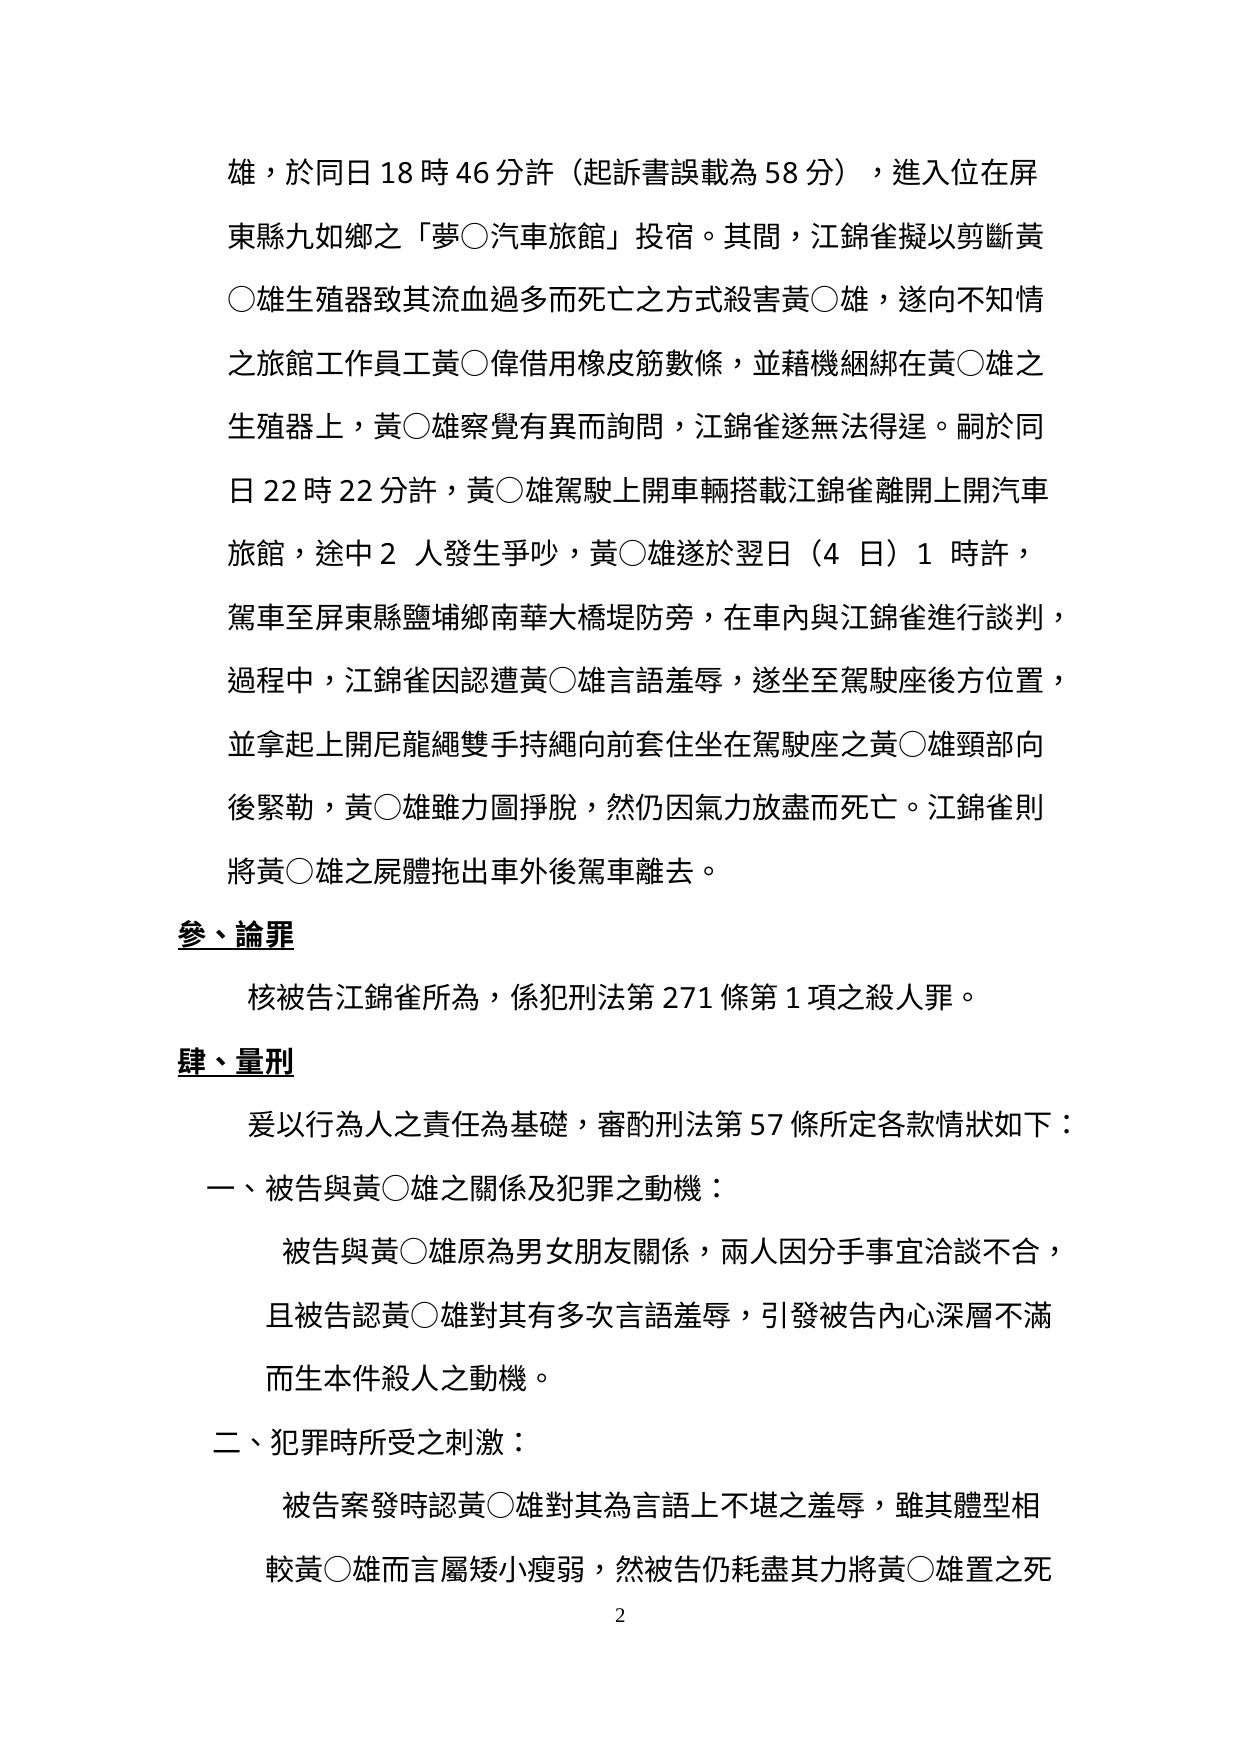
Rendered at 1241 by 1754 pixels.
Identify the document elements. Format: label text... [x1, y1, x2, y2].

text 肆、量刑 [177, 1038, 1063, 1081]
text 爰以行為人之責任為基礎，審酌刑法第57條所定各款情狀如下：一、被告與黃○雄之關係及犯罪之動機： [177, 1102, 1063, 1208]
text 參、論罪 [177, 912, 1063, 954]
text 核被告江錦雀所為，係犯刑法第271條第1項之殺人罪。 [177, 975, 1063, 1017]
text 二、犯罪時所受之刺激： [177, 1419, 1063, 1462]
text 江錦雀與黃○雄原為男女朋友關係，因認黃○雄譏笑其年老色衰且提議分手而心生不滿，進而萌生殺害黃○雄之念頭。江錦雀於民國108 年7 月3 日11時許，在黃○雄位於屏東縣新園鄉某處之田地幫忙時，竟基於殺人之犯意，加入其所有之安眠藥於其烹煮之魚湯內，並提供給黃○雄食用，惟黃○雄仍保持清醒，致江錦雀無機可乘。嗣於同日17時許，江錦雀在上開地點，將黃○雄所有之尼龍繩1 條，放置在黃○雄所使用之車牌號碼ZT-○○○○ 號自用小客車之副駕駛座後方腳踏墊處後，並邀約黃○雄前往汽車旅館，黃○雄應允後，江錦雀即駕駛上開車輛搭載黃○雄，於同日18時46分許（起訴書誤載為58分），進入位在屏東縣九如鄉之「夢○汽車旅館」投宿。其間，江錦雀擬以剪斷黃○雄生殖器致其流血過多而死亡之方式殺害黃○雄，遂向不知情之旅館工作員工黃○偉借用橡皮筋數條，並藉機綑綁在黃○雄之生殖器上，黃○雄察覺有異而詢問，江錦雀遂無法得逞。嗣於同日22時22分許，黃○雄駕駛上開車輛搭載江錦雀離開上開汽車旅館，途中2 人發生爭吵，黃○雄遂於翌日（4 日）1 時許，駕車至屏東縣鹽埔鄉南華大橋堤防旁，在車內與江錦雀進行談判，過程中，江錦雀因認遭黃○雄言語羞辱，遂坐至駕駛座後方位置，並拿起上開尼龍繩雙手持繩向前套住坐在駕駛座之黃○雄頸部向後緊勒，黃○雄雖力圖掙脫，然仍因氣力放盡而死亡。江錦雀則將黃○雄之屍體拖出車外後駕車離去。 [227, 150, 1063, 890]
text 被告與黃○雄原為男女朋友關係，兩人因分手事宜洽談不合，且被告認黃○雄對其有多次言語羞辱，引發被告內心深層不滿而生本件殺人之動機。 [177, 1229, 1063, 1398]
text 被告案發時認黃○雄對其為言語上不堪之羞辱，雖其體型相較黃○雄而言屬矮小瘦弱，然被告仍耗盡其力將黃○雄置之死 [177, 1483, 1063, 1589]
